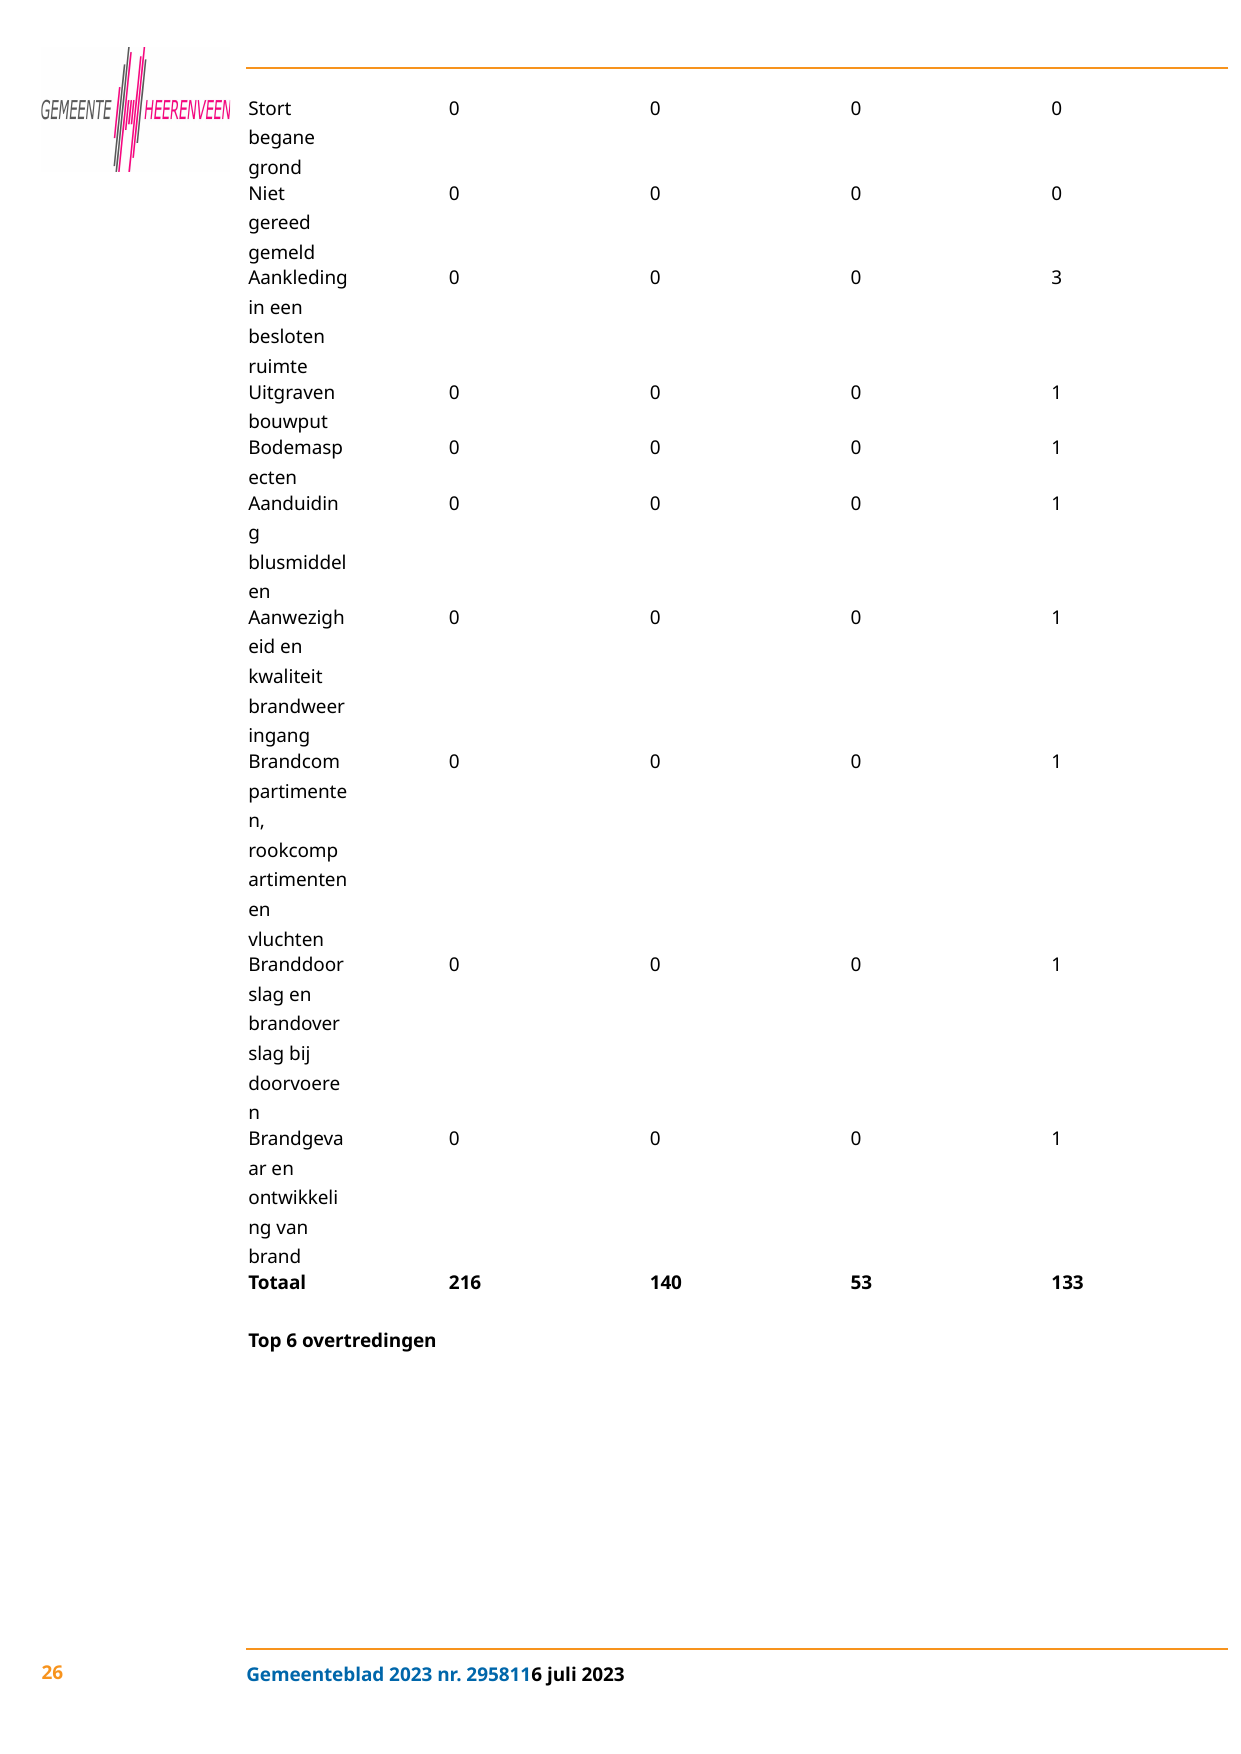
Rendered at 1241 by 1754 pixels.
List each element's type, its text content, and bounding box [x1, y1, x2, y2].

table_cell 0 [650, 265, 750, 379]
table_cell 0 [850, 604, 951, 748]
table_cell 140 [650, 1269, 750, 1295]
table_cell [549, 379, 649, 434]
table_cell [750, 748, 850, 951]
table_cell [951, 748, 1051, 951]
table_cell 1 [1051, 490, 1152, 604]
table_cell 0 [449, 1125, 549, 1269]
table_cell [348, 180, 449, 264]
table_cell 0 [449, 748, 549, 951]
table_cell [549, 95, 649, 180]
table_cell [750, 1125, 850, 1269]
table_cell Niet gereed gemeld [248, 180, 348, 264]
table_cell [348, 95, 449, 180]
table_cell 0 [449, 490, 549, 604]
table_cell 0 [850, 180, 951, 264]
table_cell 1 [1051, 434, 1152, 490]
picture [41, 47, 231, 172]
table_cell Aankleding in een besloten ruimte [248, 265, 348, 379]
table_cell [750, 265, 850, 379]
table_cell 1 [1051, 951, 1152, 1125]
table_cell [549, 604, 649, 748]
table_cell 0 [650, 379, 750, 434]
table_cell Brandcompartimenten, rookcompartimenten en vluchten [248, 748, 348, 951]
table_cell [549, 434, 649, 490]
table_cell 0 [850, 1125, 951, 1269]
table_cell [348, 748, 449, 951]
table_cell Branddoorslag en brandoverslag bij doorvoeren [248, 951, 348, 1125]
table_cell 0 [650, 95, 750, 180]
table_cell 133 [1051, 1269, 1152, 1295]
table_cell 216 [449, 1269, 549, 1295]
table_cell [750, 604, 850, 748]
table_cell 0 [1051, 95, 1152, 180]
table_cell [549, 1269, 649, 1295]
table_cell 1 [1051, 604, 1152, 748]
table_cell 0 [650, 490, 750, 604]
table_cell 0 [850, 95, 951, 180]
table_cell [348, 1125, 449, 1269]
table_cell [750, 95, 850, 180]
text Top 6 overtredingen [248, 1328, 1152, 1353]
table_cell [348, 434, 449, 490]
table_cell Aanduiding blusmiddelen [248, 490, 348, 604]
table_cell 0 [449, 951, 549, 1125]
table_cell [348, 951, 449, 1125]
table_cell 3 [1051, 265, 1152, 379]
table_cell [348, 379, 449, 434]
table_cell 0 [449, 180, 549, 264]
table_cell 0 [850, 434, 951, 490]
table_cell [348, 604, 449, 748]
table_cell [951, 951, 1051, 1125]
table_cell 0 [650, 604, 750, 748]
table_cell 0 [449, 434, 549, 490]
table_cell 1 [1051, 1125, 1152, 1269]
table_cell Uitgraven bouwput [248, 379, 348, 434]
table_cell 1 [1051, 748, 1152, 951]
table_cell 0 [449, 95, 549, 180]
table_cell 0 [850, 748, 951, 951]
table_cell 0 [850, 490, 951, 604]
table_cell [549, 490, 649, 604]
table_cell Stort begane grond [248, 95, 348, 180]
table_cell 0 [850, 951, 951, 1125]
table_cell 0 [850, 379, 951, 434]
table_cell Aanwezigheid en kwaliteit brandweeringang [248, 604, 348, 748]
table_cell [348, 490, 449, 604]
table_cell 0 [650, 180, 750, 264]
table_cell Totaal [248, 1269, 348, 1295]
table_cell [750, 951, 850, 1125]
table_cell Brandgevaar en ontwikkeling van brand [248, 1125, 348, 1269]
table_cell 0 [650, 951, 750, 1125]
table_cell [951, 490, 1051, 604]
table_cell 0 [850, 265, 951, 379]
table_cell [348, 265, 449, 379]
table_cell [549, 1125, 649, 1269]
table_cell 0 [650, 1125, 750, 1269]
table_cell [951, 604, 1051, 748]
table_cell [750, 180, 850, 264]
table_cell 0 [650, 748, 750, 951]
table_cell 0 [650, 434, 750, 490]
table_cell [951, 95, 1051, 180]
table_cell [549, 180, 649, 264]
table_cell [951, 379, 1051, 434]
table_cell [549, 951, 649, 1125]
table_cell 0 [449, 379, 549, 434]
table_cell 1 [1051, 379, 1152, 434]
table_cell [951, 1269, 1051, 1295]
table_cell [549, 748, 649, 951]
table_cell [348, 1269, 449, 1295]
table_cell [750, 490, 850, 604]
table_cell Bodemaspecten [248, 434, 348, 490]
table_cell [750, 379, 850, 434]
table_cell [750, 1269, 850, 1295]
table_cell [951, 180, 1051, 264]
table_cell 0 [449, 265, 549, 379]
table_cell [951, 434, 1051, 490]
table_cell [951, 1125, 1051, 1269]
table_cell 0 [1051, 180, 1152, 264]
table_cell 0 [449, 604, 549, 748]
table_cell 53 [850, 1269, 951, 1295]
table_cell [951, 265, 1051, 379]
table_cell [750, 434, 850, 490]
table_cell [549, 265, 649, 379]
